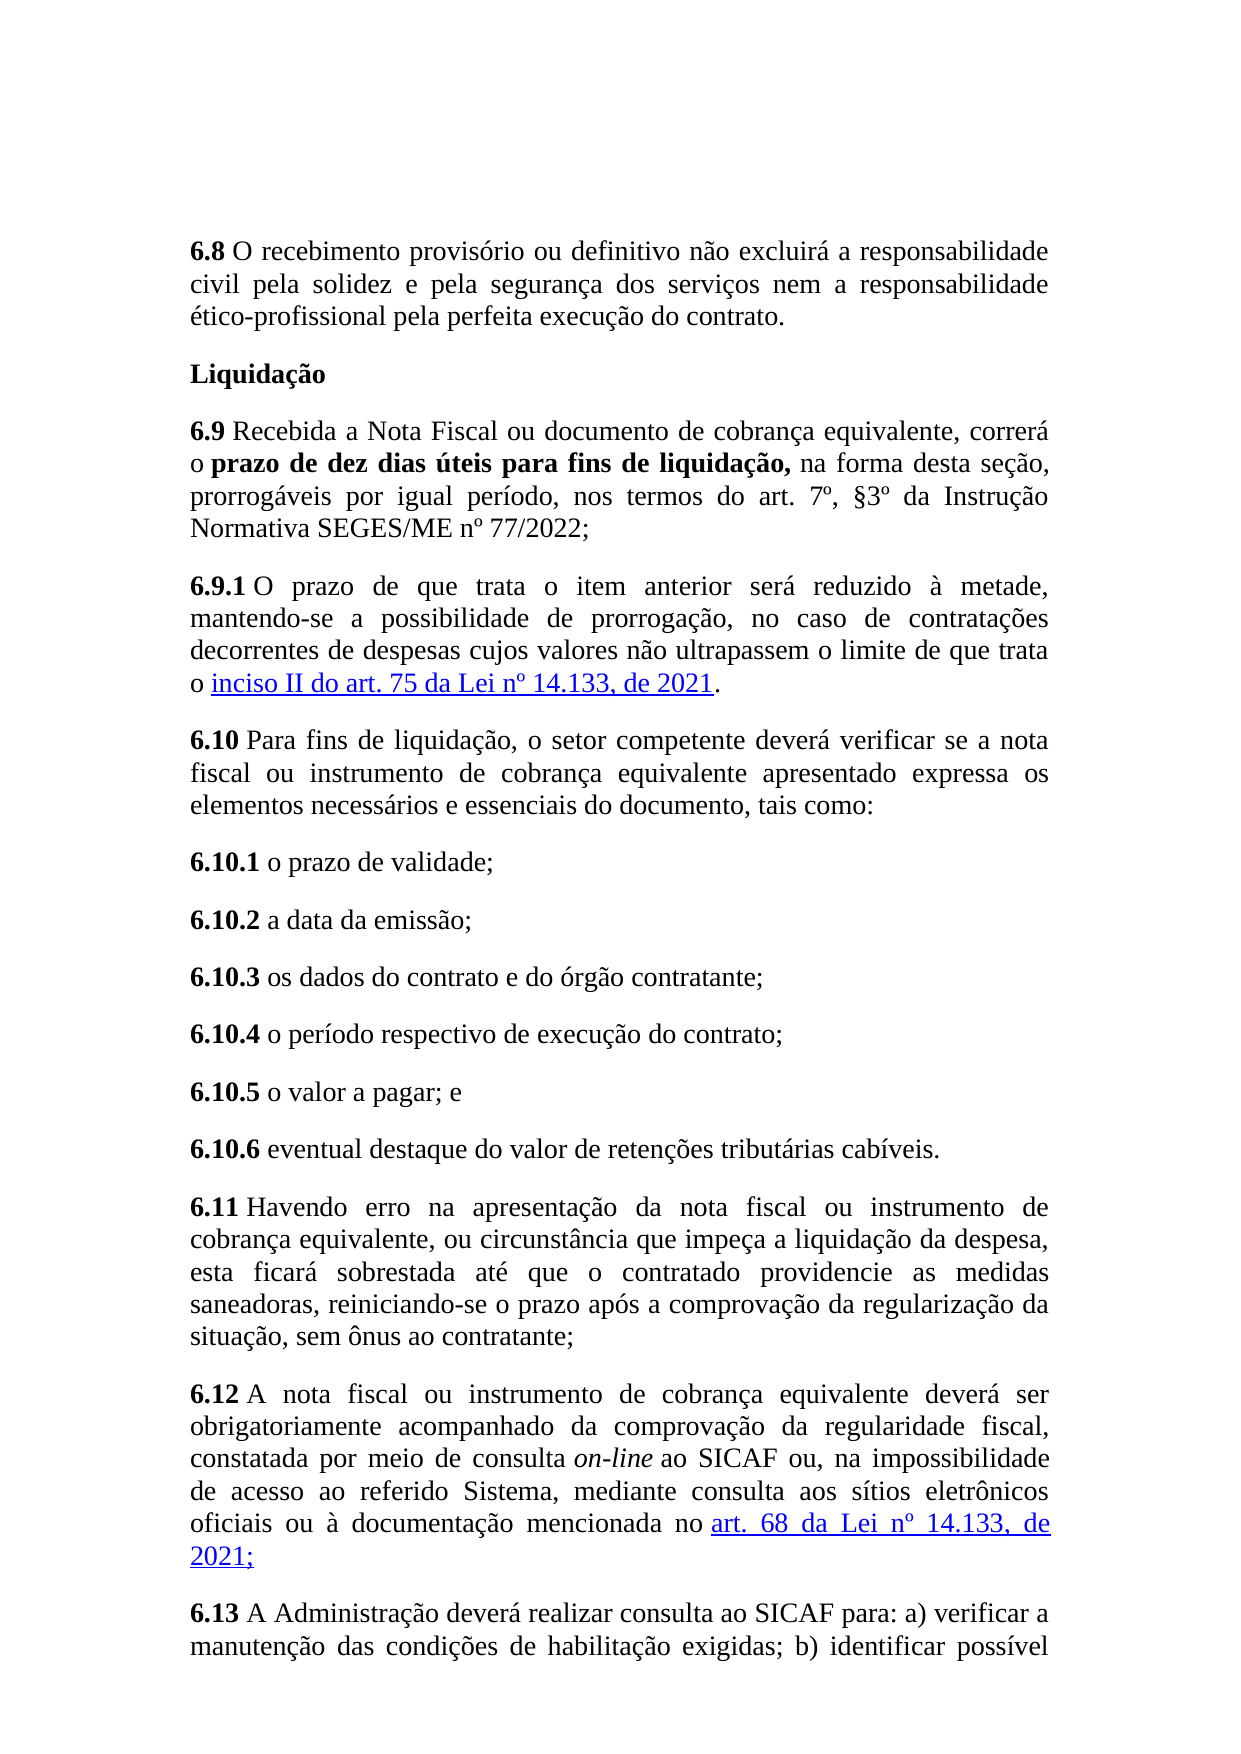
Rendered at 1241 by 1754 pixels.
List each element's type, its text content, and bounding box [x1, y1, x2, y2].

text 6.9.1 O prazo de que trata o item anterior será reduzido à metade, mantendo-se a possibilidade de prorrogação, no caso de contratações decorrentes de despesas cujos valores não ultrapassem o limite de que trata o inciso II do art. 75 da Lei nº 14.133, de 2021. [190, 569, 1051, 698]
text Liquidação [190, 357, 1051, 389]
text 6.10.2 a data da emissão; [190, 903, 1051, 935]
text 6.10.6 eventual destaque do valor de retenções tributárias cabíveis. [190, 1132, 1051, 1165]
text 6.10.3 os dados do contrato e do órgão contratante; [190, 960, 1051, 993]
text 6.11 Havendo erro na apresentação da nota fiscal ou instrumento de cobrança equivalente, ou circunstância que impeça a liquidação da despesa, esta ficará sobrestada até que o contratado providencie as medidas saneadoras, reiniciando-se o prazo após a comprovação da regularização da situação, sem ônus ao contratante; [190, 1190, 1051, 1352]
text 6.10.1 o prazo de validade; [190, 845, 1051, 878]
text 6.12 A nota fiscal ou instrumento de cobrança equivalente deverá ser obrigatoriamente acompanhado da comprovação da regularidade fiscal, constatada por meio de consulta on-line ao SICAF ou, na impossibilidade de acesso ao referido Sistema, mediante consulta aos sítios eletrônicos oficiais ou à documentação mencionada no art. 68 da Lei nº 14.133, de 2021; [190, 1377, 1051, 1571]
text 6.13 A Administração deverá realizar consulta ao SICAF para: a) verificar a manutenção das condições de habilitação exigidas; b) identificar possível [190, 1596, 1051, 1661]
text 6.10.4 o período respectivo de execução do contrato; [190, 1018, 1051, 1050]
text 6.10 Para fins de liquidação, o setor competente deverá verificar se a nota fiscal ou instrumento de cobrança equivalente apresentado expressa os elementos necessários e essenciais do documento, tais como: [190, 723, 1051, 820]
text 6.10.5 o valor a pagar; e [190, 1075, 1051, 1107]
text 6.8 O recebimento provisório ou definitivo não excluirá a responsabilidade civil pela solidez e pela segurança dos serviços nem a responsabilidade ético-profissional pela perfeita execução do contrato. [190, 234, 1051, 332]
text 6.9 Recebida a Nota Fiscal ou documento de cobrança equivalente, correrá o prazo de dez dias úteis para fins de liquidação, na forma desta seção, prorrogáveis por igual período, nos termos do art. 7º, §3º da Instrução Normativa SEGES/ME nº 77/2022; [190, 414, 1051, 544]
